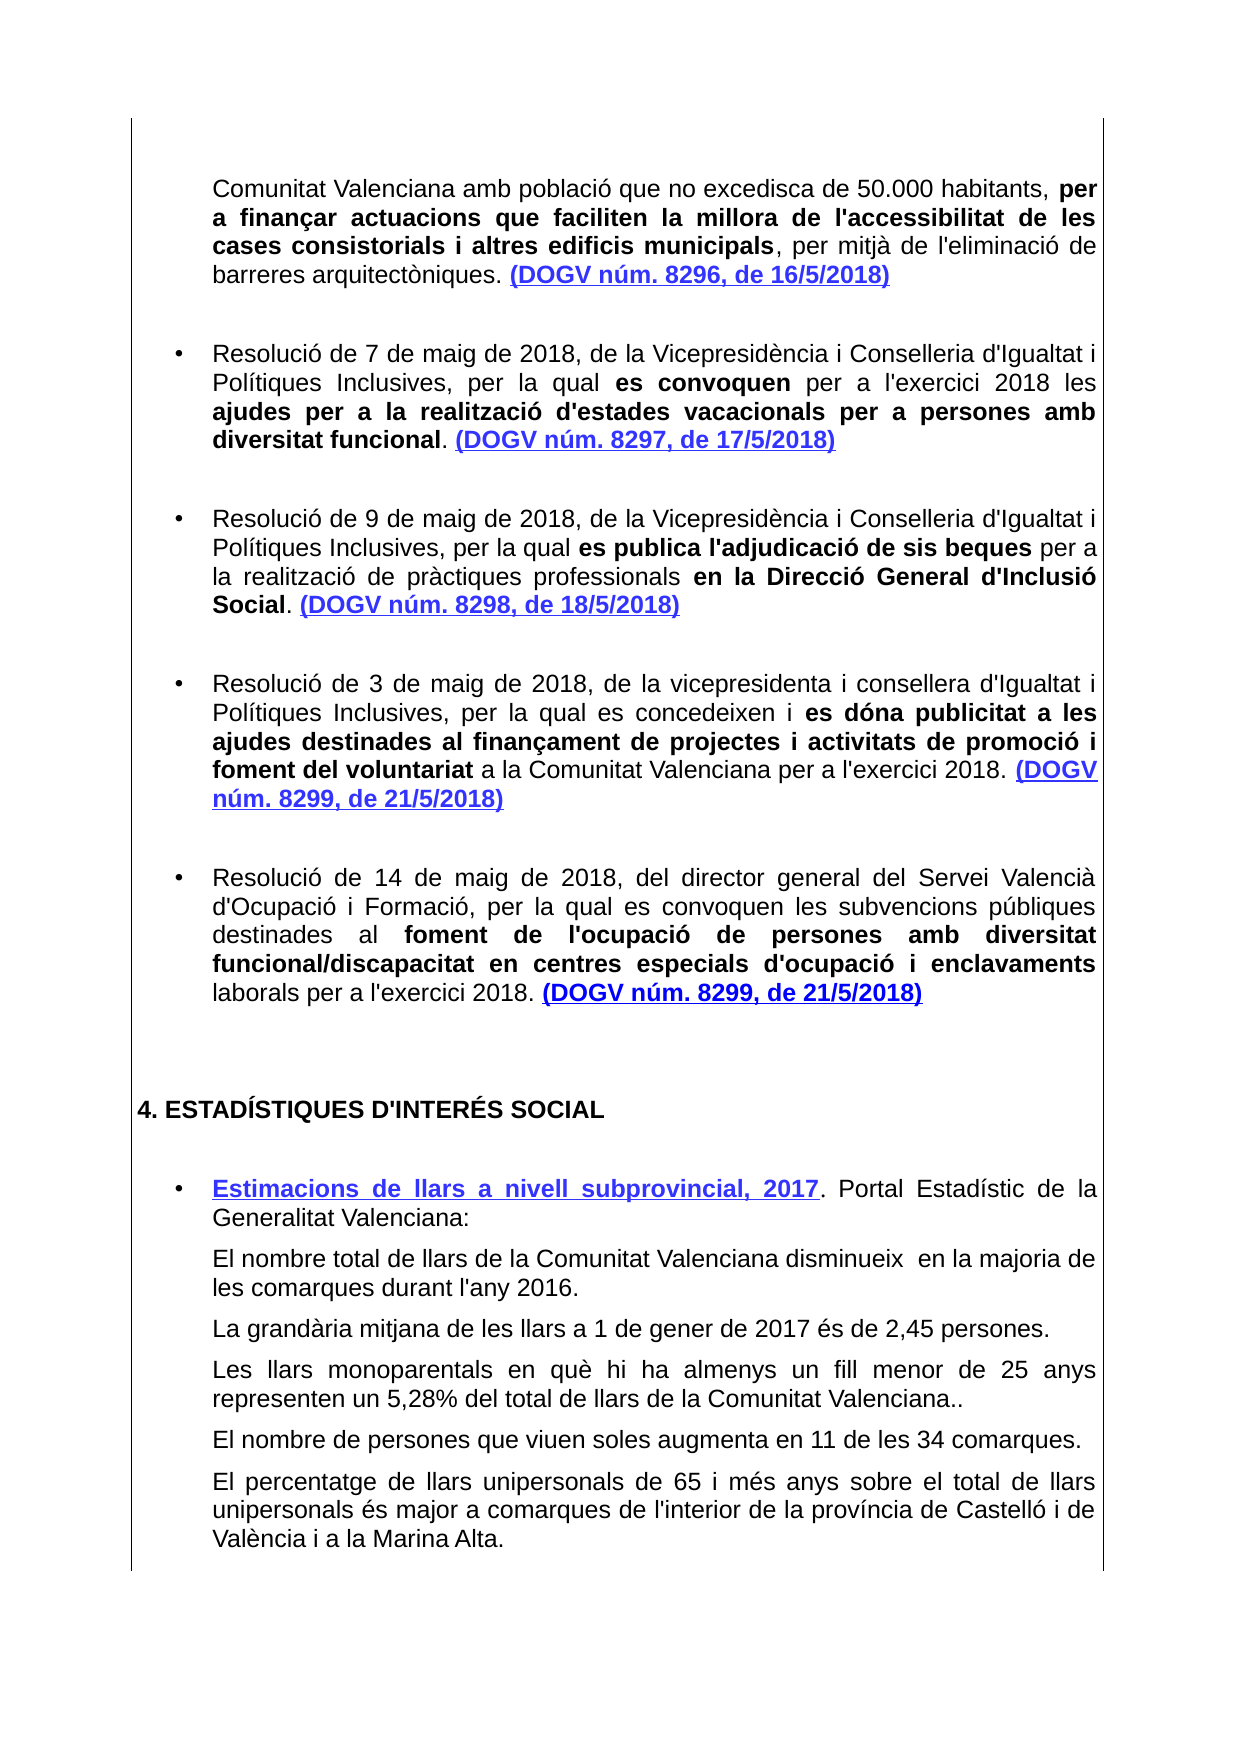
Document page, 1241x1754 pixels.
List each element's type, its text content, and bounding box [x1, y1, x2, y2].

table_cell 1. INFORMACIÓ D'INTERÉS I Congrés Internacional de la Cura, la Igualtat i la Diversitat. Universitat de València. 28 i 29 de maig, de 9:30 a 19:00. Lloc: Saló de Graus de la Facultat de Dret (Campus de Tarongers). VI Jornadas parentalidad positiva. Ministerio de Sanidad, Servicios Sociales e Igualdad i FEMP. Madrid, 31 de maig-1 de juny. Seminari: La Economía intergeneracional y los retos de la longevidad. ADEIT – Fundació Universitat-Empresa de València. 31 de maig, 9h. Documental ‘Un hogar fuera de casa’, primer projecte "enclavesocial" de FUNCAS (Fundación de las Cajas de Ahorro). Descriu la situació dels immigrants menors d'edat que creuen l'Estret amb la intenció de trobar un futur millor. Protección de datos y prevención de delitos. Agencia Española de Protección de Datos: A partir del dia 25 de maig de 2018 s'ha d'aplicar el Reglament (UE) 2016/679 del Parlament Europeu i del Consell de 27 d'abril de 2016 relatiu a la protecció de les persones físiques pel que fa al tractament de dades personals i a la lliure circulació d'aquestes dades. L'AEPD ha editat aquesta guia que recull conductes en què la difusió d'informació personal a través de serveis d'internet pot representar la comissió d'un delicte, com les amenaces, l'assetjament o la violència de gènere. 2. INFORMES I ESTUDIS Dossier: Vejez y Cuidados. ¿Cómo viviremos y nos cuidaremos cuando seamos mayores?. Obra Social “La Caixa”. Revista digital Autonomía personal, núm 22. Ministerio de Sanidad, Servicios Sociales e Igualdad. Inclou articles titulats “Autismo y familia” i “El asistente personal, figura clave en la autonomía de la persona con dependencia”. Jóvenes ilusionados con su futuro. Círculo de Empresarios. Evolución de la violencia a la infancia en España según las víctimas (2009-2016). Fundación ANAR, Ayuda a Niños y Adolescentes en Riesgo Efectos del conflicto parental post-divorcio en la adaptación y bienestar de los hijos. Sanchís, A., Robredo, C., Llop, R, i Carbonell, E. Informació Psicològica. Informe 2018 sobre la adecuación de las pensiones: ingresos presentes y futuros durante la vejez en la UE. Comissió Europea: L'informe analitza com ajudaran les pensions actuals i futures a prevenir la pobresa en la vellesa i a mantenir els ingressos d'homes i dones durant la seua jubilació. Subratlla que els Estats membres presten cada vegada més atenció a unes pensions adequades i sostenibles en les seues reformes, però que en el futur seran precises mesures addicionals. Comunicación de la Comisión Europea relativa a la consecución de la transformación digital de la sanidad y los servicios asistenciales en el Mercado Único Digital, la capacitación de los ciudadanos y la creación de una sociedad más saludable. 3. NORMATIVA EN MATÈRIA SOCIAL Generalitat: Resolució de 4 de maig de 2018, de la Vicepresidència i Conselleria d'Igualtat i Polítiques Inclusives, per la qual es convoquen beques per a la realització de pràctiques professionals en la Direcció General d'Infància i Adolescència. (DOGV núm. 8295, de 15/5/2018) Resolució de 9 de maig de 2018, de la Presidència de la Generalitat, per la qual es convoquen ajudes destinades a municipis i entitats locals menors de la Comunitat Valenciana amb població que no excedisca de 50.000 habitants, per a finançar actuacions que faciliten la millora de l'accessibilitat de les cases consistorials i altres edificis municipals, per mitjà de l'eliminació de barreres arquitectòniques. (DOGV núm. 8296, de 16/5/2018) Resolució de 7 de maig de 2018, de la Vicepresidència i Conselleria d'Igualtat i Polítiques Inclusives, per la qual es convoquen per a l'exercici 2018 les ajudes per a la realització d'estades vacacionals per a persones amb diversitat funcional. (DOGV núm. 8297, de 17/5/2018) Resolució de 9 de maig de 2018, de la Vicepresidència i Conselleria d'Igualtat i Polítiques Inclusives, per la qual es publica l'adjudicació de sis beques per a la realització de pràctiques professionals en la Direcció General d'Inclusió Social. (DOGV núm. 8298, de 18/5/2018) Resolució de 3 de maig de 2018, de la vicepresidenta i consellera d'Igualtat i Polítiques Inclusives, per la qual es concedeixen i es dóna publicitat a les ajudes destinades al finançament de projectes i activitats de promoció i foment del voluntariat a la Comunitat Valenciana per a l'exercici 2018. (DOGV núm. 8299, de 21/5/2018) Resolució de 14 de maig de 2018, del director general del Servei Valencià d'Ocupació i Formació, per la qual es convoquen les subvencions públiques destinades al foment de l'ocupació de persones amb diversitat funcional/discapacitat en centres especials d'ocupació i enclavaments laborals per a l'exercici 2018. (DOGV núm. 8299, de 21/5/2018) 4. ESTADÍSTIQUES D'INTERÉS SOCIAL Estimacions de llars a nivell subprovincial, 2017. Portal Estadístic de la Generalitat Valenciana: El nombre total de llars de la Comunitat Valenciana disminueix en la majoria de les comarques durant l'any 2016. La grandària mitjana de les llars a 1 de gener de 2017 és de 2,45 persones. Les llars monoparentals en què hi ha almenys un fill menor de 25 anys representen un 5,28% del total de llars de la Comunitat Valenciana.. El nombre de persones que viuen soles augmenta en 11 de les 34 comarques. El percentatge de llars unipersonals de 65 i més anys sobre el total de llars unipersonals és major a comarques de l'interior de la província de Castelló i de València i a la Marina Alta. Pensiones contributivas en vigor (abril de 2018). Instituto Nacional de la Seguridad Social: A la Comunitat Valenciana hi ha un total de 975.425 pensions contributives, amb una mitjana de 860,74 euros al mes, un 8% inferior a la mitjana estatal. El 61% d'elles són de jubilació, amb una pensió mitjana de 985.64 euros, un 9% inferior a la mitjana espanyola. Per sexe, la pensió total mitjana percebuda pels homes a Espanya és de 1.152,55€, enfront de 729.52€ la de les dones. La pensió mitjana de jubilació és de 1.250,58€ i 801,22€, respectivament, amb una bretxa de gènere de 449,35€ Asylum applicants considered to be unaccompanied minors in the UE. Eurostat: 31.400 sol·licitants d'asil en països de la UE van ser menors no acompanyats en 2017. Aquest nombre representa la meitat que en 2016 (63.200) i quasi un terç dels registrats en 2015 (95.200), en el pic de la crisi de refugiats. No obstant açò, significa 2,5 vegades més que la mitjana anual durant el període 2008-2013 (al voltant de 12.000 menors sols per any). En 2017, el 89% dels menors no acompanyats que van sol·licitar asil van ser homes i van representar el 15% del total de menors de 18 anys sol·licitants. Bye bye parents: when do young Europeans flee the nest? Eurostat: El 28,5% dels joves europeus entre 25 i 34 anys vivien encara en la llar dels seus pares en 2016, amb grans oscil·lacions entre països: del 5% dels països escandinaus a més del 50% a Grècia, Croàcia i Itàlia. Quant a l'edat a la qual els joves abandonen la llar paterna, oscil·la entre els 21 anys dels països nòrdics i els 30 d'Itàlia, Grècia i Espanya (29,3). Per sexe, les joves espanyoles s'independitzen 2 anys abans (als 28,3) que els joves (30,3). [132, 118, 1103, 1571]
